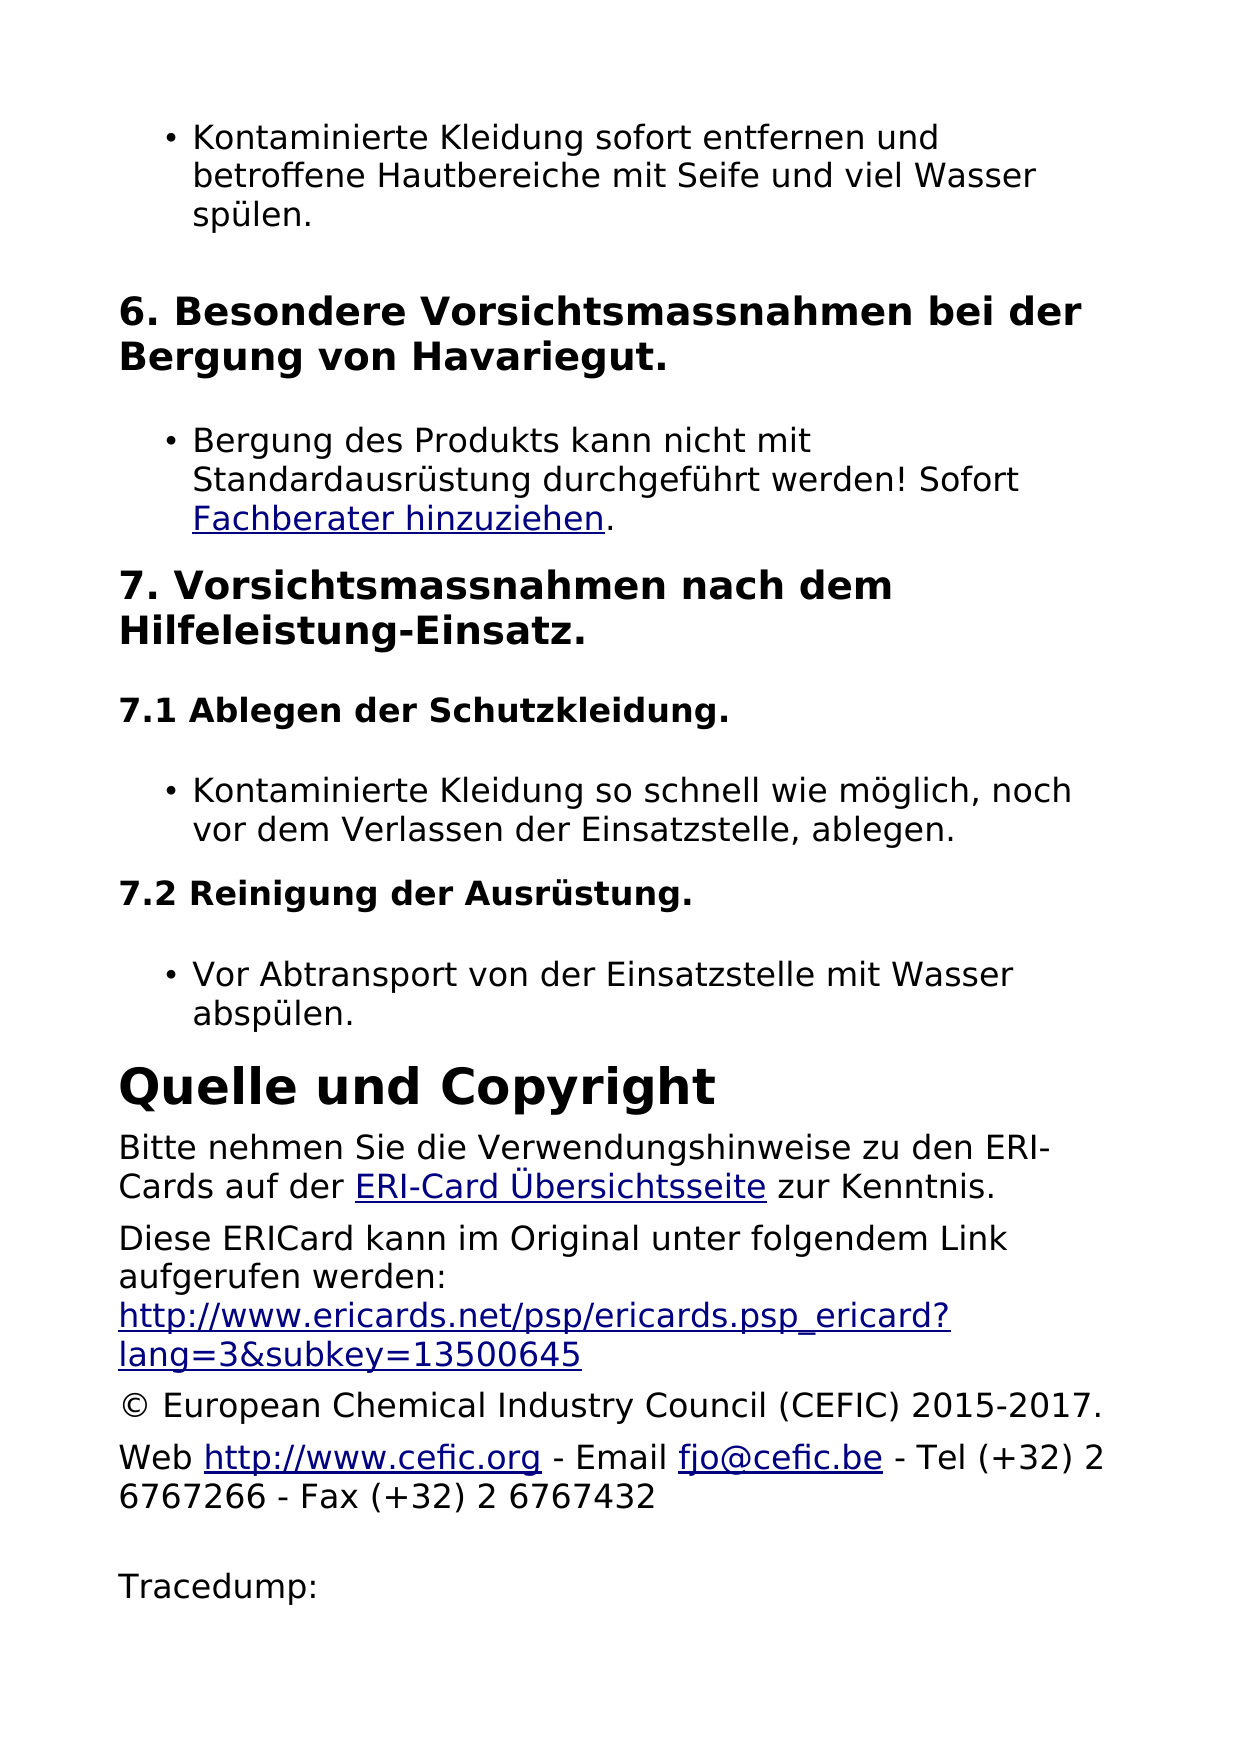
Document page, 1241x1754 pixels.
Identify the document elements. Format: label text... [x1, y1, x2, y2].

list Kontaminierte Kleidung so schnell wie möglich, noch vor dem Verlassen der Einsatzstelle, ablegen. [177, 772, 1122, 849]
list Bergung des Produkts kann nicht mit Standardausrüstung durchgeführt werden! Sofort Fachberater hinzuziehen. [177, 422, 1122, 538]
list Kontaminierte Kleidung sofort entfernen und betroffene Hautbereiche mit Seife und viel Wasser spülen. [177, 118, 1122, 235]
text Bitte nehmen Sie die Verwendungshinweise zu den ERI-Cards auf der ERI-Card Übersichtsseite zur Kenntnis. [118, 1129, 1122, 1207]
subtitle 7. Vorsichtsmassnahmen nach dem Hilfeleistung-Einsatz. [118, 563, 1122, 653]
list Vor Abtransport von der Einsatzstelle mit Wasser abspülen. [177, 955, 1122, 1033]
subtitle 7.2 Reinigung der Ausrüstung. [118, 874, 1122, 913]
text © European Chemical Industry Council (CEFIC) 2015-2017. [118, 1387, 1122, 1426]
subtitle 6. Besondere Vorsichtsmassnahmen bei der Bergung von Havariegut. [118, 289, 1122, 379]
subtitle Quelle und Copyright [118, 1058, 1122, 1116]
text Tracedump: [118, 1528, 1122, 1606]
text Diese ERICard kann im Original unter folgendem Link aufgerufen werden: http://www.ericards.net/psp/ericards.psp_ericard?lang=3&subkey=13500645 [118, 1219, 1122, 1374]
subtitle 7.1 Ablegen der Schutzkleidung. [118, 691, 1122, 730]
text Web http://www.cefic.org - Email fjo@cefic.be - Tel (+32) 2 6767266 - Fax (+32) 2 6767432 [118, 1438, 1122, 1516]
